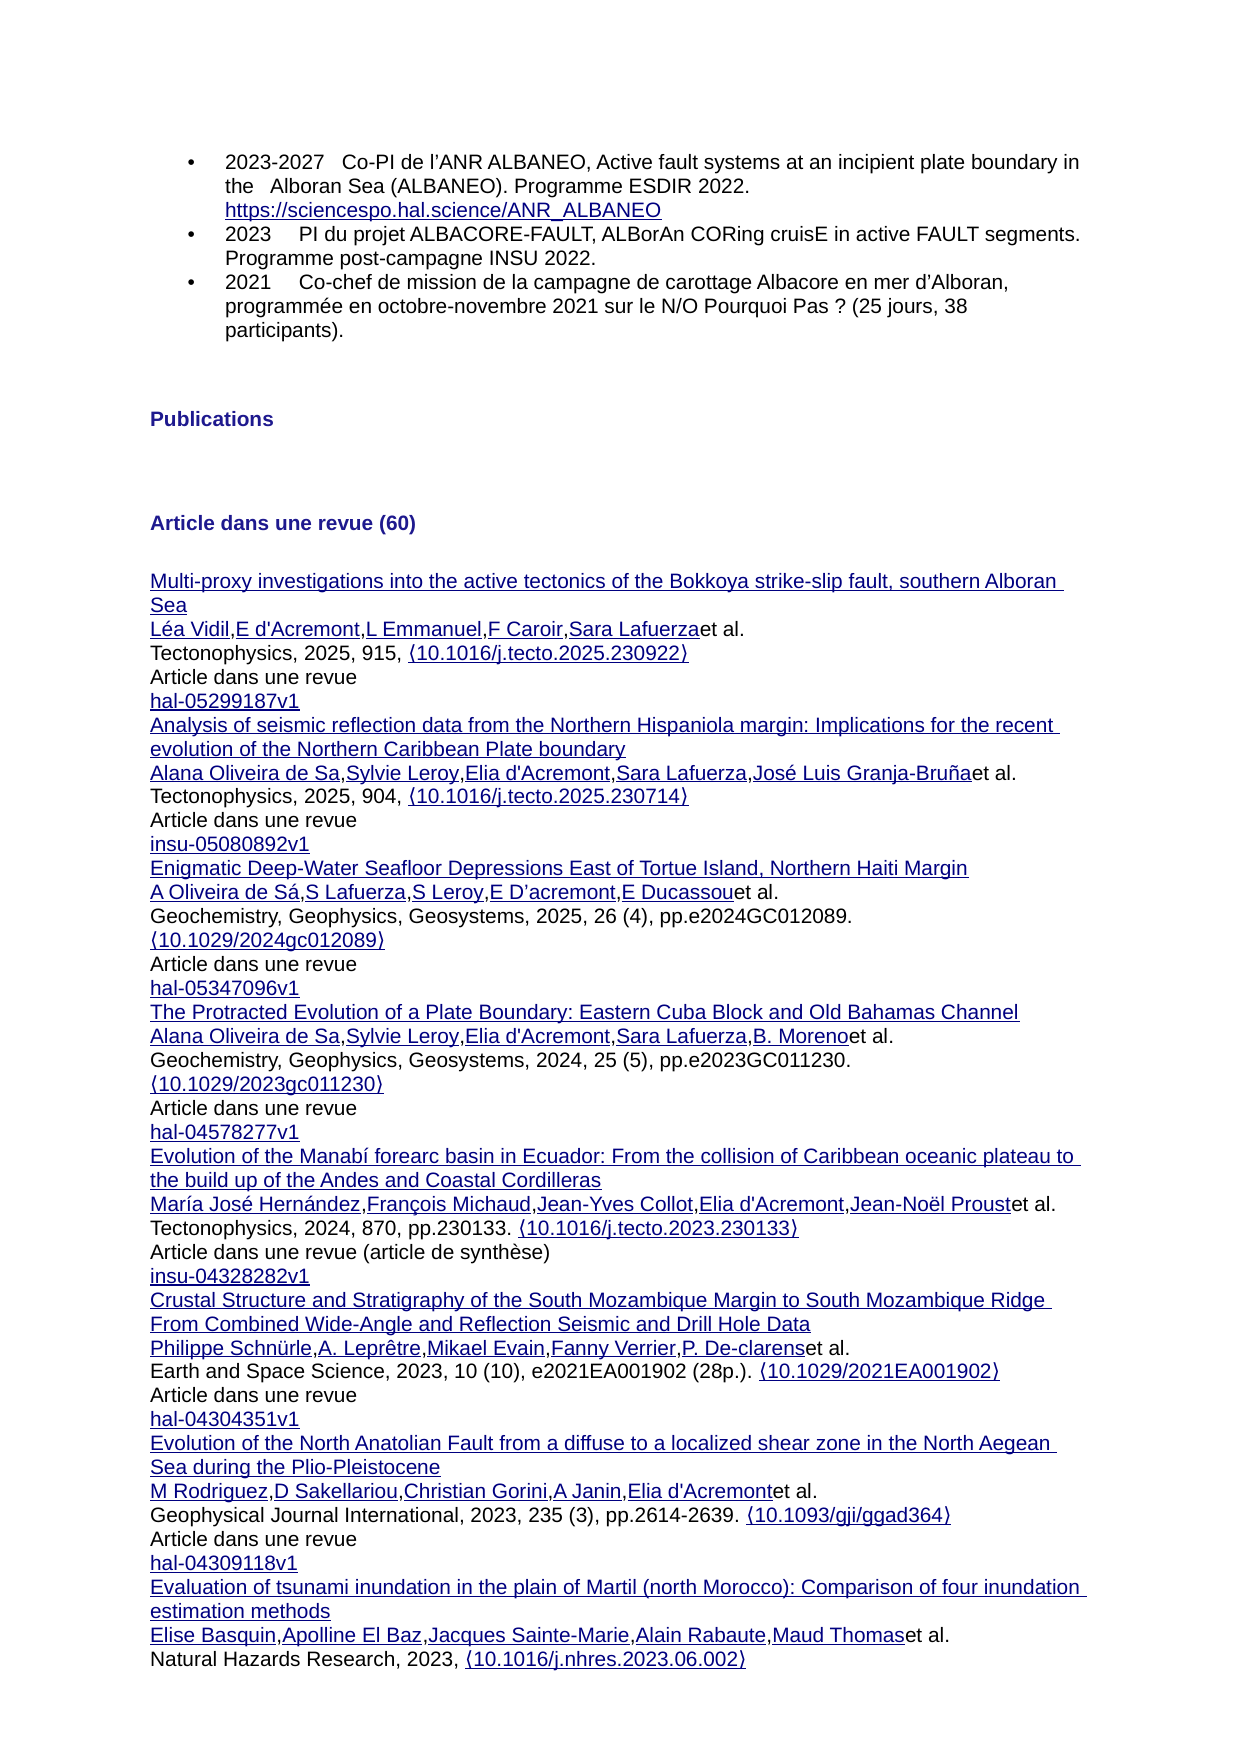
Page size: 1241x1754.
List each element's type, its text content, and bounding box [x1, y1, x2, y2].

table_header Multi-proxy investigations into the active tectonics of the Bokkoya strike-slip fault, southern Alboran Sea Léa Vidil,E d'Acremont,L Emmanuel,F Caroir,Sara Lafuerzaet al. Tectonophysics, 2025, 915, ⟨10.1016/j.tecto.2025.230922⟩ Article dans une revue hal-05299187v1 [150, 569, 1090, 712]
list https://sciencespo.hal.science/ANR_ALBANEO [187, 198, 1090, 222]
table_cell The Protracted Evolution of a Plate Boundary: Eastern Cuba Block and Old Bahamas Channel Alana Oliveira de Sa,Sylvie Leroy,Elia d'Acremont,Sara Lafuerza,B. Morenoet al. Geochemistry, Geophysics, Geosystems, 2024, 25 (5), pp.e2023GC011230. ⟨10.1029/2023gc011230⟩ Article dans une revue hal-04578277v1 [150, 1000, 1090, 1144]
list 2023 PI du projet ALBACORE-FAULT, ALBorAn CORing cruisE in active FAULT segments. Programme post-campagne INSU 2022. [187, 222, 1090, 270]
list 2023-2027 Co-PI de l’ANR ALBANEO, Active fault systems at an incipient plate boundary in the Alboran Sea (ALBANEO). Programme ESDIR 2022. [187, 150, 1090, 198]
table_cell Enigmatic Deep‐Water Seafloor Depressions East of Tortue Island, Northern Haiti Margin A Oliveira de Sá,S Lafuerza,S Leroy,E D’acremont,E Ducassouet al. Geochemistry, Geophysics, Geosystems, 2025, 26 (4), pp.e2024GC012089. ⟨10.1029/2024gc012089⟩ Article dans une revue hal-05347096v1 [150, 856, 1090, 1000]
table_cell Evaluation of tsunami inundation in the plain of Martil (north Morocco): Comparison of four inundation estimation methods Elise Basquin,Apolline El Baz,Jacques Sainte-Marie,Alain Rabaute,Maud Thomaset al. Natural Hazards Research, 2023, ⟨10.1016/j.nhres.2023.06.002⟩ [150, 1575, 1090, 1671]
table_cell Analysis of seismic reflection data from the Northern Hispaniola margin: Implications for the recent evolution of the Northern Caribbean Plate boundary Alana Oliveira de Sa,Sylvie Leroy,Elia d'Acremont,Sara Lafuerza,José Luis Granja-Bruñaet al. Tectonophysics, 2025, 904, ⟨10.1016/j.tecto.2025.230714⟩ Article dans une revue insu-05080892v1 [150, 713, 1090, 856]
table_cell Evolution of the North Anatolian Fault from a diffuse to a localized shear zone in the North Aegean Sea during the Plio-Pleistocene M Rodriguez,D Sakellariou,Christian Gorini,A Janin,Elia d'Acremontet al. Geophysical Journal International, 2023, 235 (3), pp.2614-2639. ⟨10.1093/gji/ggad364⟩ Article dans une revue hal-04309118v1 [150, 1431, 1090, 1575]
subtitle Article dans une revue (60) [150, 510, 1090, 534]
subtitle Publications [150, 407, 1090, 431]
list 2021 Co-chef de mission de la campagne de carottage Albacore en mer d’Alboran, programmée en octobre-novembre 2021 sur le N/O Pourquoi Pas ? (25 jours, 38 participants). [187, 270, 1090, 342]
table_cell Evolution of the Manabí forearc basin in Ecuador: From the collision of Caribbean oceanic plateau to the build up of the Andes and Coastal Cordilleras María José Hernández,François Michaud,Jean-Yves Collot,Elia d'Acremont,Jean-Noël Proustet al. Tectonophysics, 2024, 870, pp.230133. ⟨10.1016/j.tecto.2023.230133⟩ Article dans une revue (article de synthèse) insu-04328282v1 [150, 1144, 1090, 1287]
table_cell Crustal Structure and Stratigraphy of the South Mozambique Margin to South Mozambique Ridge From Combined Wide‐Angle and Reflection Seismic and Drill Hole Data Philippe Schnürle,A. Leprêtre,Mikael Evain,Fanny Verrier,P. De‐clarenset al. Earth and Space Science, 2023, 10 (10), e2021EA001902 (28p.). ⟨10.1029/2021EA001902⟩ Article dans une revue hal-04304351v1 [150, 1288, 1090, 1431]
